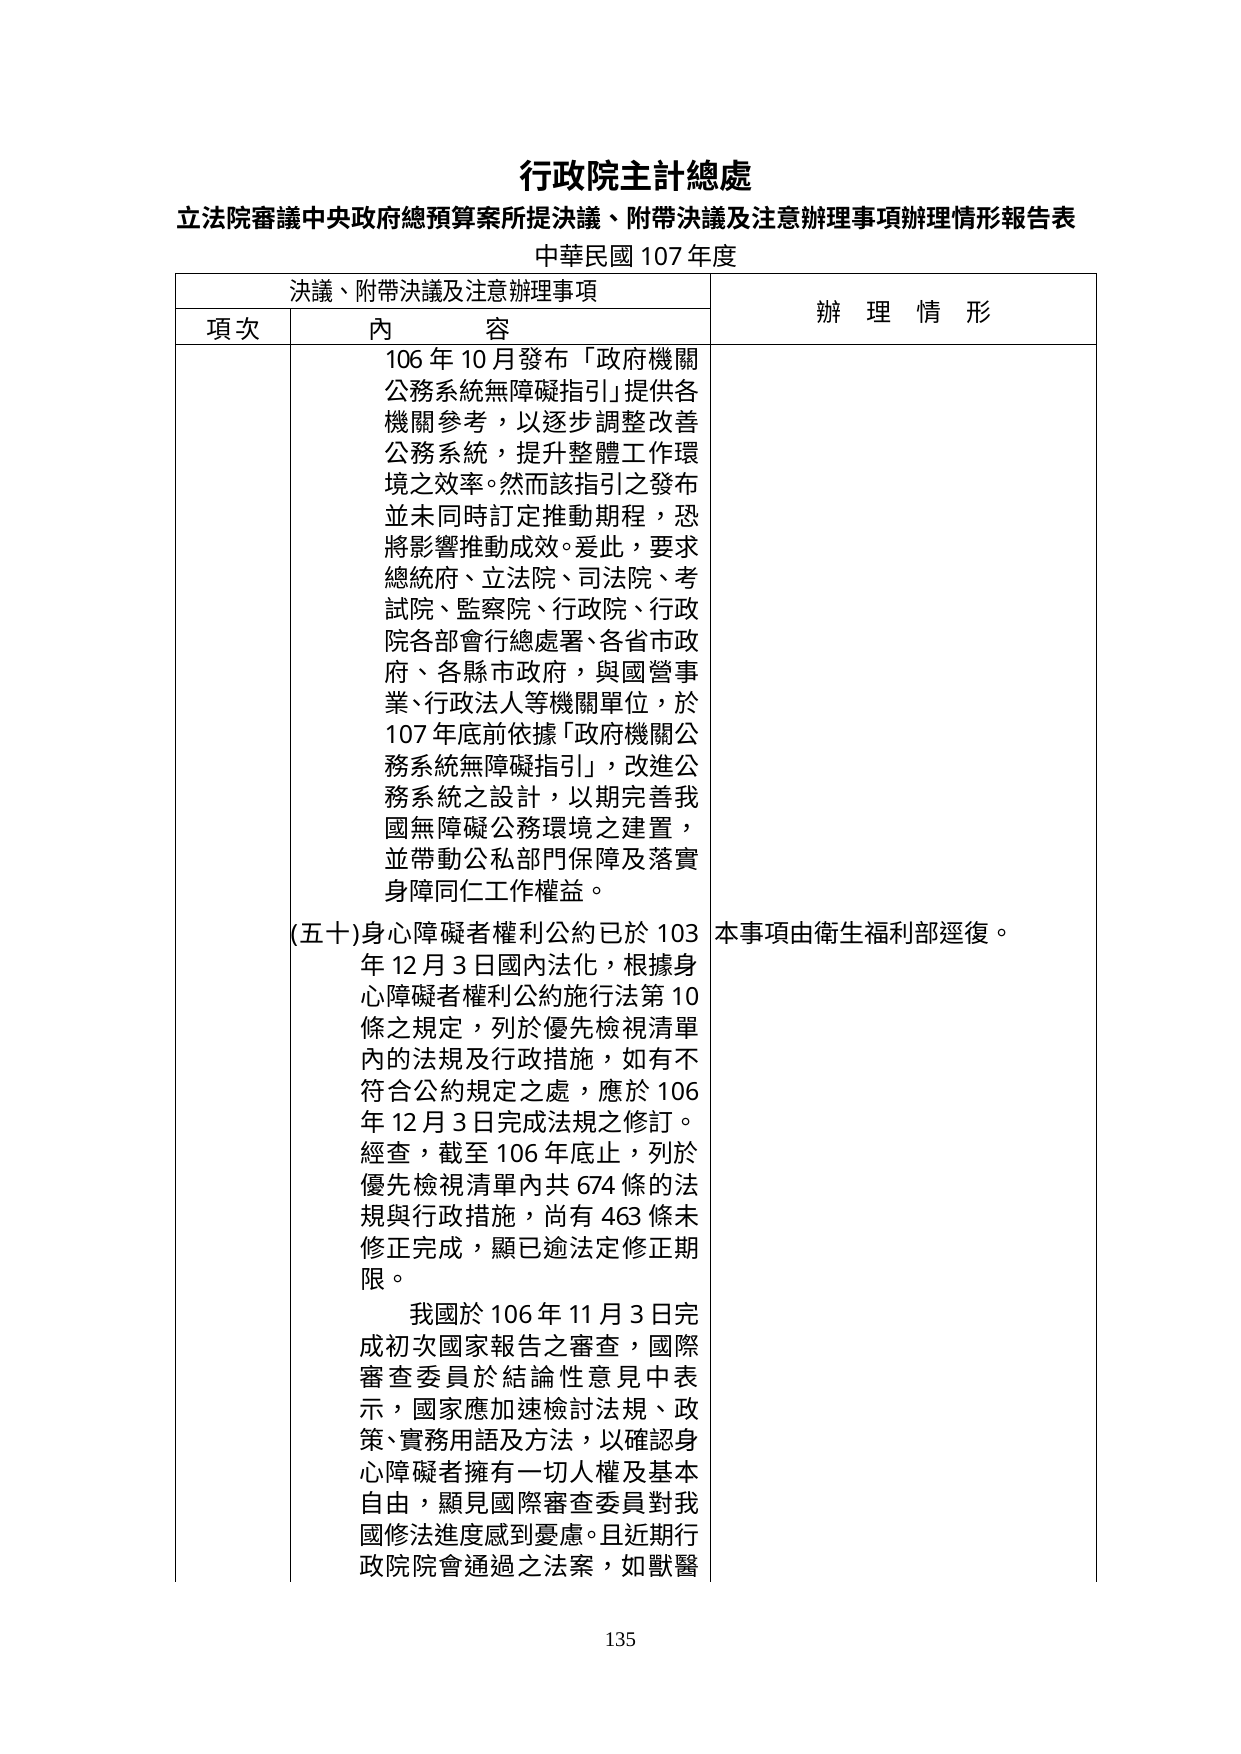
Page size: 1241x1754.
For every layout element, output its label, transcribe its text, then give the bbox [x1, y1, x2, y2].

table_cell [176, 345, 290, 917]
table_cell 106年10月發布「政府機關公務系統無障礙指引」提供各機關參考，以逐步調整改善公務系統，提升整體工作環境之效率。然而該指引之發布並未同時訂定推動期程，恐將影響推動成效。爰此，要求總統府、立法院、司法院、考試院、監察院、行政院、行政院各部會行總處署、各省市政府、各縣市政府，與國營事業、行政法人等機關單位，於107年底前依據「政府機關公務系統無障礙指引」，改進公務系統之設計，以期完善我國無障礙公務環境之建置，並帶動公私部門保障及落實身障同仁工作權益。 [291, 345, 710, 917]
table_cell 本事項由衛生福利部逕復。 [711, 918, 1096, 1582]
table_cell (五十)身心障礙者權利公約已於103年12月3日國內法化，根據身心障礙者權利公約施行法第10條之規定，列於優先檢視清單內的法規及行政措施，如有不符合公約規定之處，應於106年12 月3日完成法規之修訂。經查，截至106年底止，列於優先檢視清單內共674條的法規與行政措施，尚有463條未修正完成，顯已逾法定修正期限。 我國於106年11月3日完成初次國家報告之審查，國際審查委員於結論性意見中表示，國家應加速檢討法規、政策、實務用語及方法，以確認身心障礙者擁有一切人權及基本自由，顯見國際審查委員對我國修法進度感到憂慮。且近期行政院院會通過之法案，如獸醫 [291, 918, 710, 1582]
table_cell 辦理情形 [711, 274, 1096, 344]
table_header 行政院主計總處 立法院審議中央政府總預算案所提決議、附帶決議及注意辦理事項辦理情形報告表 中華民國107年度 [175, 150, 1096, 273]
table_cell 內 容 [291, 309, 710, 344]
table_cell [176, 918, 290, 1582]
table_cell 項次 [176, 309, 290, 344]
table_cell 決議、附帶決議及注意辦理事項 [176, 274, 710, 308]
table_cell [711, 345, 1096, 917]
